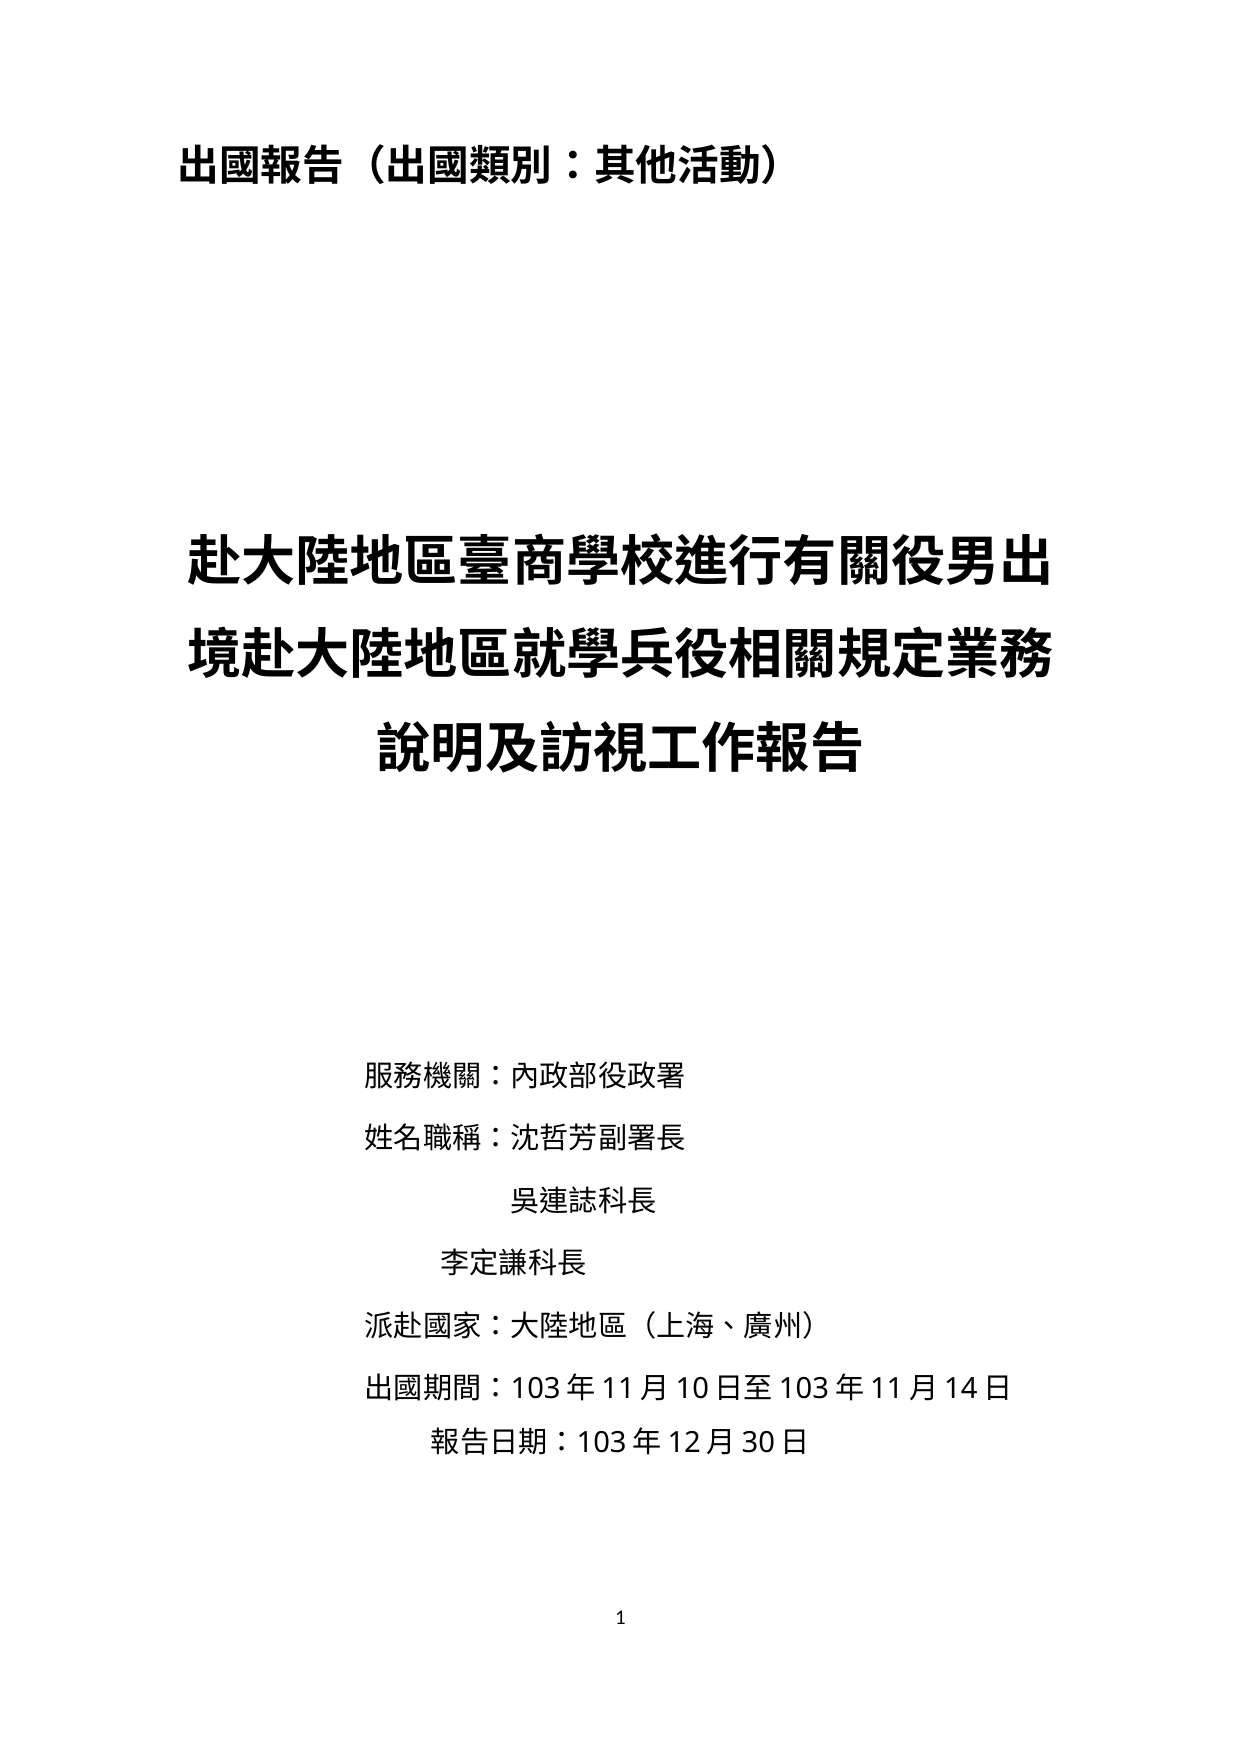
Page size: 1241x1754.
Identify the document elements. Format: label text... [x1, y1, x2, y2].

text 出國報告（出國類別：其他活動） [177, 130, 1063, 192]
text 派赴國家：大陸地區（上海、廣州） [177, 1286, 1063, 1349]
text 出國期間：103年11月10日至103年11月14日 [177, 1349, 1063, 1411]
text 李定謙科長 [177, 1224, 1063, 1286]
text 服務機關：內政部役政署 [177, 1036, 1063, 1099]
text 報告日期：103年12月30日 [177, 1411, 1063, 1463]
text 赴大陸地區臺商學校進行有關役男出境赴大陸地區就學兵役相關規定業務說明及訪視工作報告 [177, 505, 1063, 786]
text 姓名職稱：沈哲芳副署長 [177, 1099, 1063, 1161]
text 吳連誌科長 [177, 1161, 1063, 1224]
